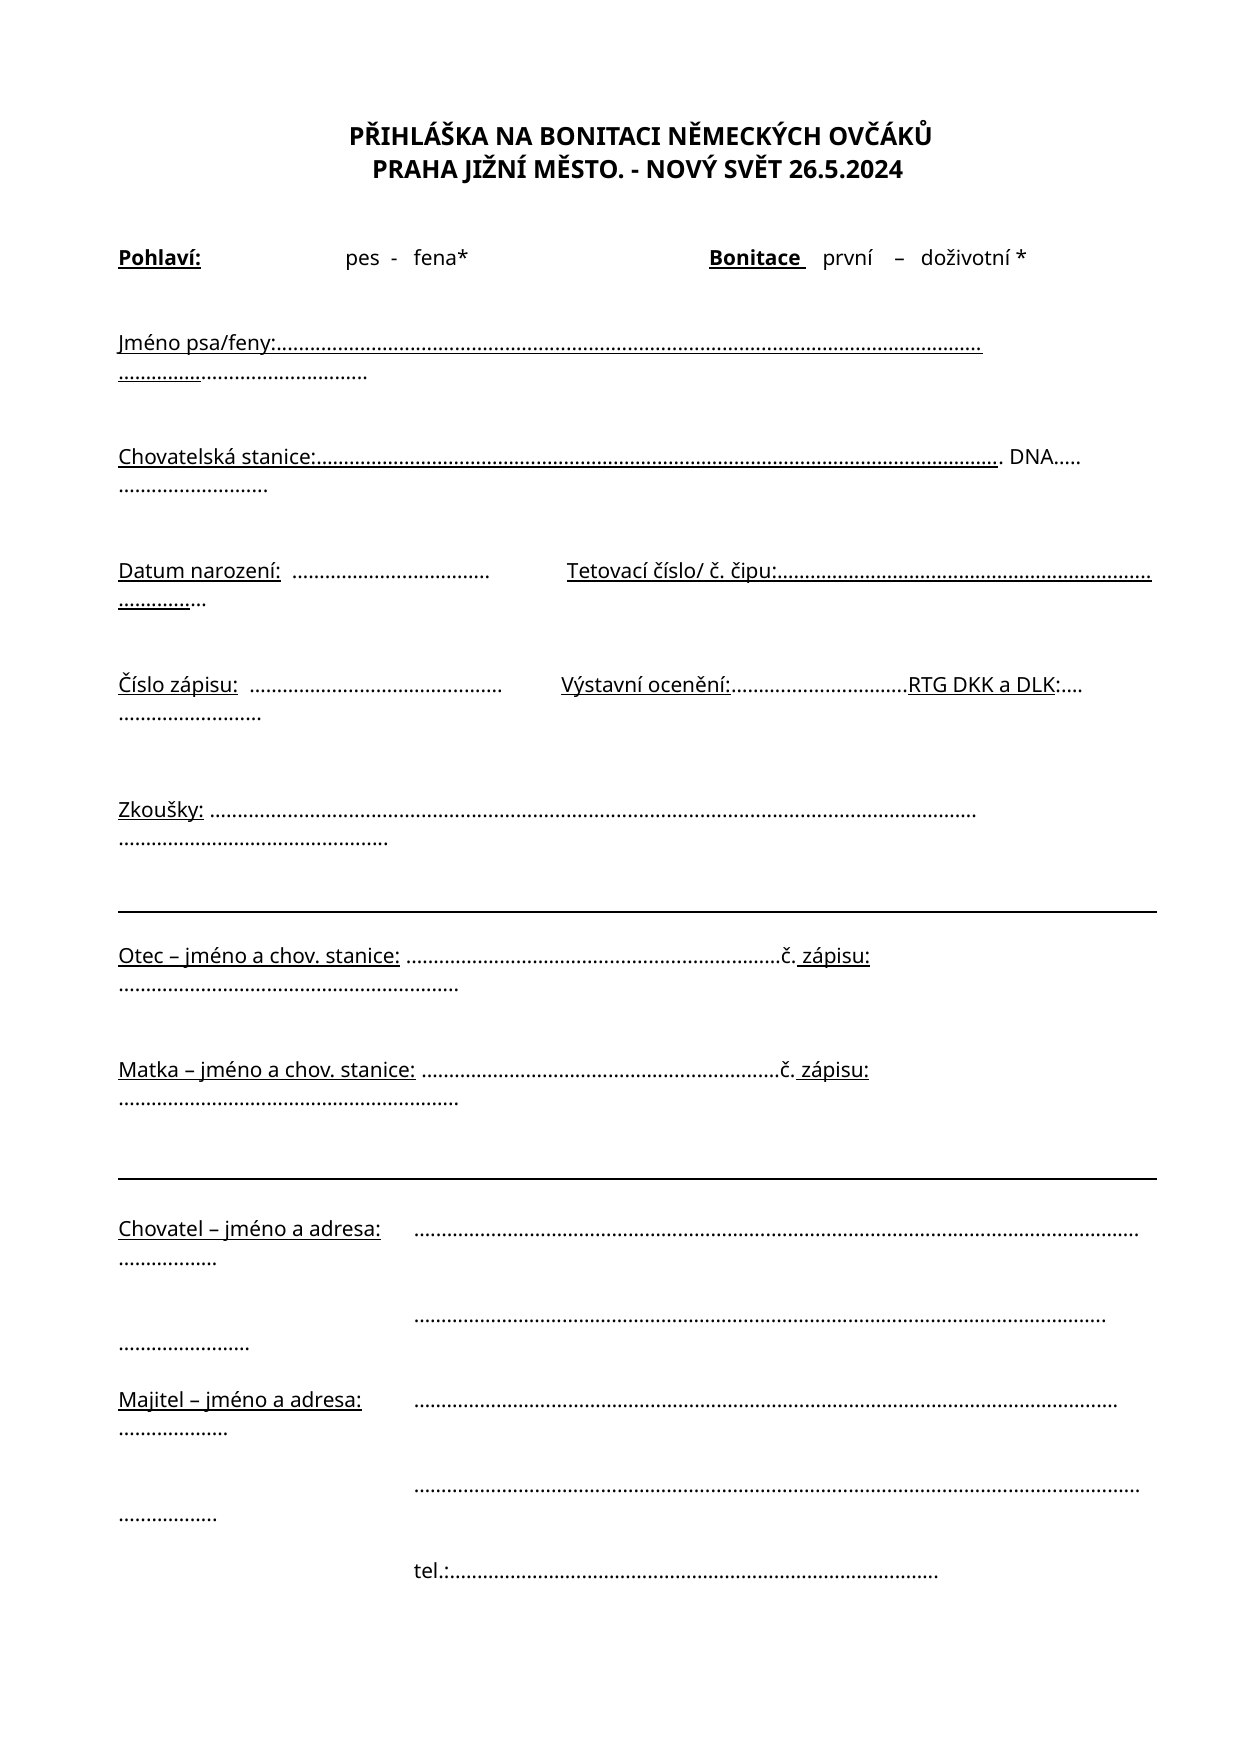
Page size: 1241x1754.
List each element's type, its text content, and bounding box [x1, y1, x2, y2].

text Praha JIŽNÍ MĚSTO. - Nový Svět 26.5.2024 [118, 152, 1157, 186]
text ……………………………………………………..….………….………………..………...….………..…………………… [118, 1300, 1157, 1357]
text tel.:..………………….…………..…………………………………….…….. [118, 1556, 1157, 1584]
text Číslo zápisu: ………………..……………....….... Výstavní ocenění:………............………..RTG DKK a DLK:….……………........... [118, 670, 1157, 727]
text Datum narození: ……………….......……….. Tetovací číslo/ č. čipu:……………………….…..……………………....…....…….......… [118, 556, 1157, 613]
text Zkoušky: …....................................................................................................................……………….……………………………................ [118, 795, 1157, 852]
text Přihláška NA BONITACI NĚMECKÝCH OVČÁKŮ [118, 118, 1157, 152]
text Otec – jméno a chov. stanice: .…………….………………..................……………č. zápisu: ……………………………………………...…….. [118, 941, 1157, 998]
text Pohlaví: pes - fena* Bonitace první – doživotní * [118, 243, 1157, 272]
text Chovatel – jméno a adresa: …...…………………………………………………..…..……….……..……….…………………………….………...…… [118, 1214, 1157, 1271]
text Chovatelská stanice:…………………………………...……………….……………….…………….……………………….. DNA…..……..................... [118, 442, 1157, 499]
text Majitel – jméno a adresa: ……………………....……………..………..….………..…..………….…..………….……………..….…….…….…… [118, 1385, 1157, 1442]
text …………….…………………………….…..…….….….….…..….….……….…….….…..…..….…..…..…..…..…….. [118, 1470, 1157, 1527]
text Jméno psa/feny:...............................................................................................…………………………..…………….............................. [118, 328, 1157, 385]
text Matka – jméno a chov. stanice: .……………………………………...................…č. zápisu: ……………………………………………...…….. [118, 1055, 1157, 1112]
